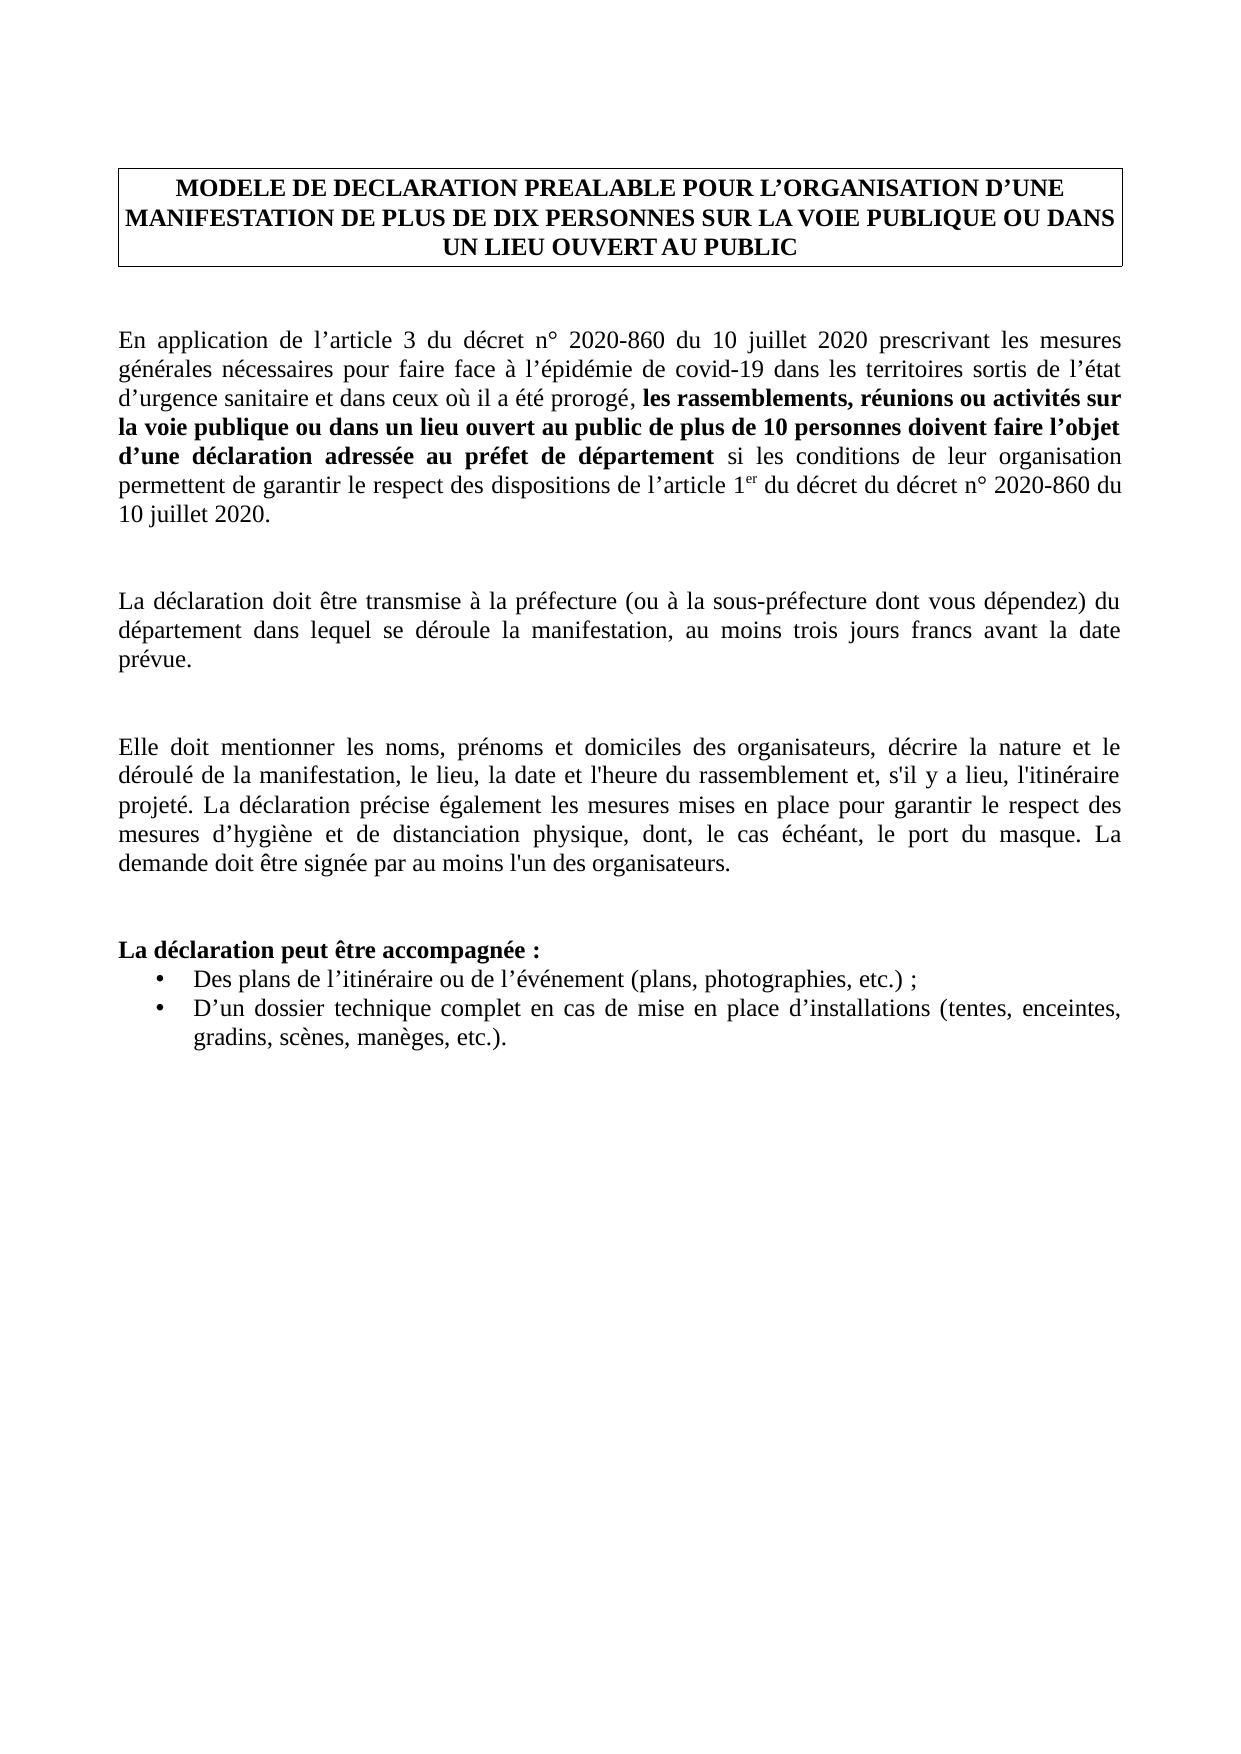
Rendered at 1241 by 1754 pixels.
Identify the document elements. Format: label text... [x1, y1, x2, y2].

table_header MODELE DE DECLARATION PREALABLE POUR L’ORGANISATION D’UNE MANIFESTATION DE PLUS DE DIX PERSONNES SUR LA VOIE PUBLIQUE OU DANS UN LIEU OUVERT AU PUBLIC [119, 169, 1122, 266]
text La déclaration peut être accompagnée : [118, 935, 1122, 964]
text La déclaration doit être transmise à la préfecture (ou à la sous-préfecture dont vous dépendez) du département dans lequel se déroule la manifestation, au moins trois jours francs avant la date prévue. [118, 586, 1122, 673]
list Des plans de l’itinéraire ou de l’événement (plans, photographies, etc.) ; [156, 964, 1122, 993]
text Elle doit mentionner les noms, prénoms et domiciles des organisateurs, décrire la nature et le déroulé de la manifestation, le lieu, la date et l'heure du rassemblement et, s'il y a lieu, l'itinéraire projeté. La déclaration précise également les mesures mises en place pour garantir le respect des mesures d’hygiène et de distanciation physique, dont, le cas échéant, le port du masque. La demande doit être signée par au moins l'un des organisateurs. [118, 731, 1122, 877]
text En application de l’article 3 du décret n° 2020-860 du 10 juillet 2020 prescrivant les mesures générales nécessaires pour faire face à l’épidémie de covid-19 dans les territoires sortis de l’état d’urgence sanitaire et dans ceux où il a été prorogé, les rassemblements, réunions ou activités sur la voie publique ou dans un lieu ouvert au public de plus de 10 personnes doivent faire l’objet d’une déclaration adressée au préfet de département si les conditions de leur organisation permettent de garantir le respect des dispositions de l’article 1er du décret du décret n° 2020-860 du 10 juillet 2020. [118, 324, 1122, 528]
list D’un dossier technique complet en cas de mise en place d’installations (tentes, enceintes, gradins, scènes, manèges, etc.). [156, 993, 1122, 1051]
